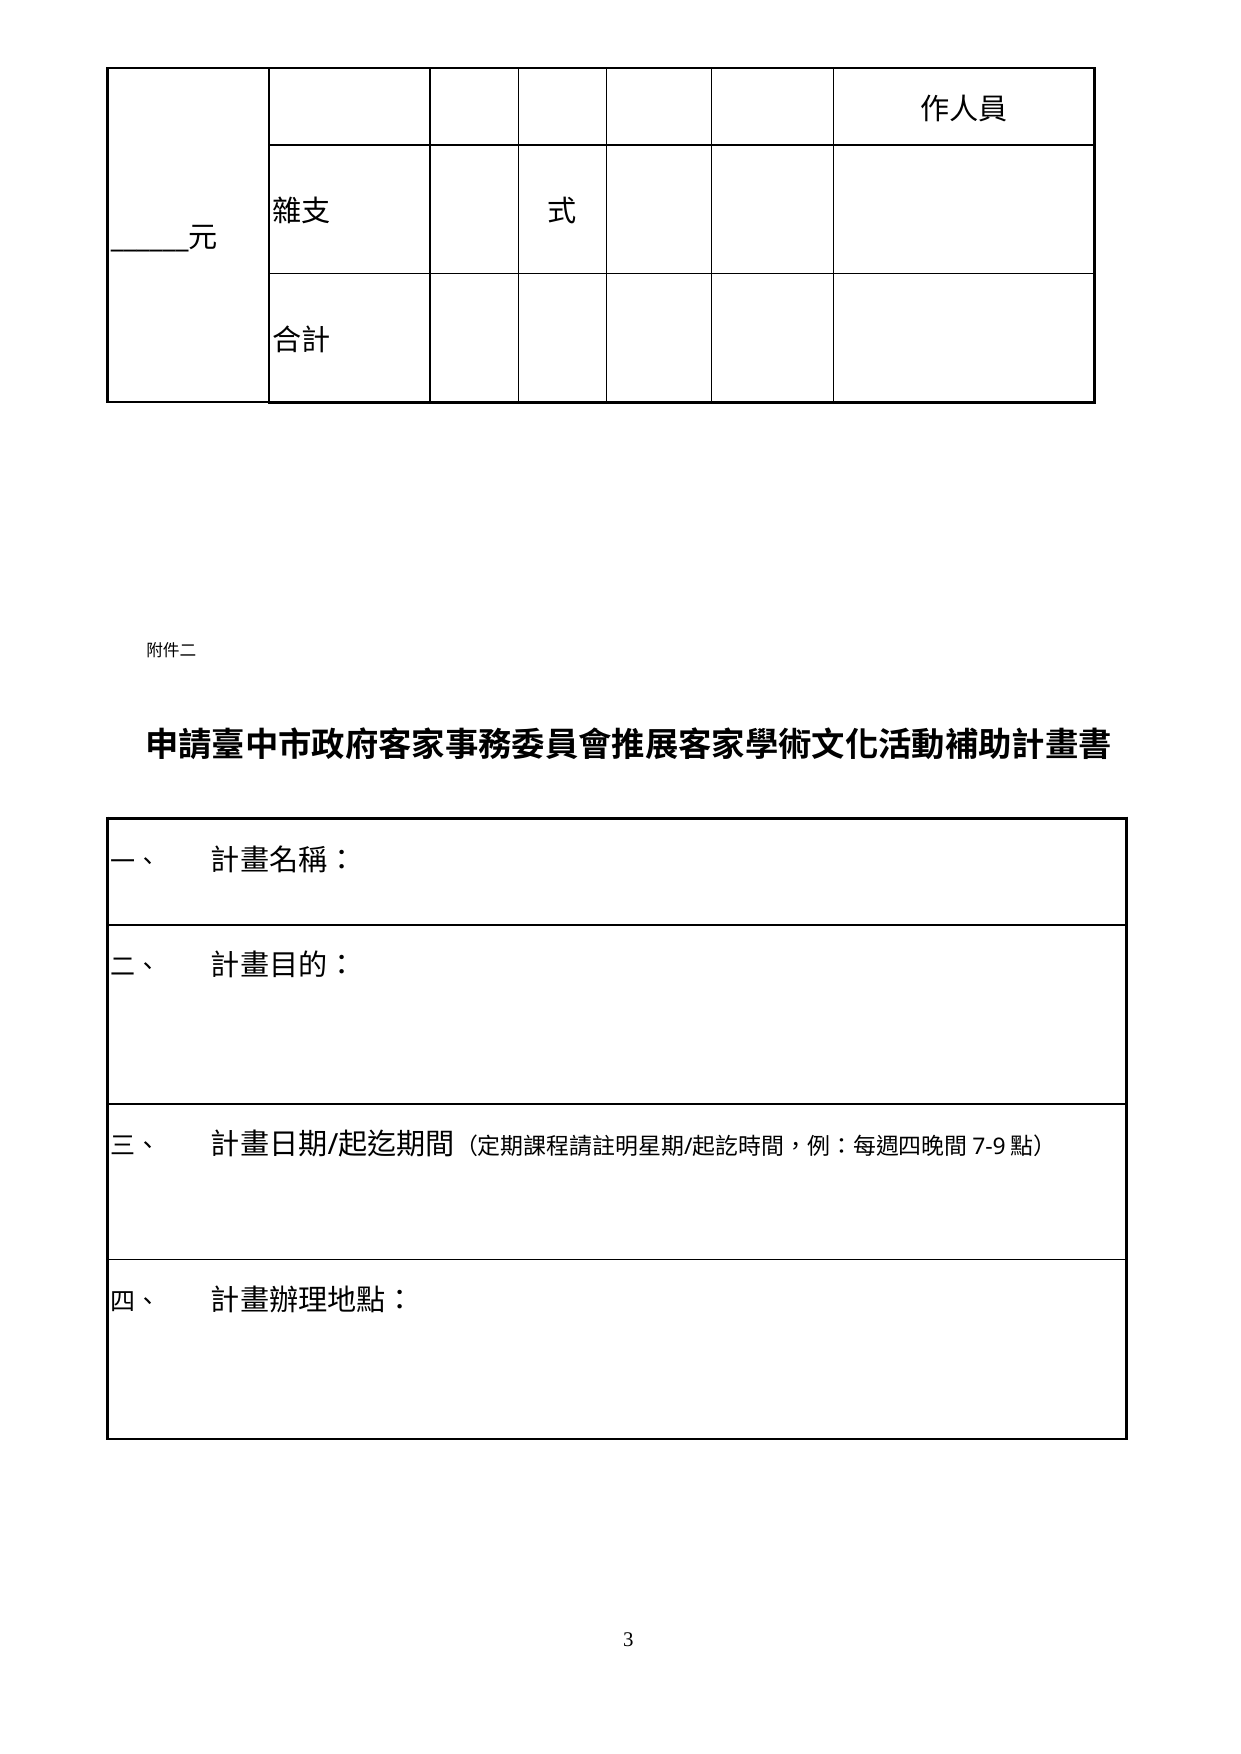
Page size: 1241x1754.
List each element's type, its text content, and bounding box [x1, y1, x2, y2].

table_cell [712, 274, 833, 401]
text 附件二 [146, 637, 209, 661]
table_cell 計畫日期/起迄期間（定期課程請註明星期/起訖時間，例：每週四晚間7-9點） [109, 1105, 1125, 1258]
table_cell [607, 69, 711, 144]
table_cell [607, 146, 711, 272]
table_cell 雜支 [270, 146, 429, 272]
table_cell 作人員 [834, 69, 1093, 144]
table_cell [834, 274, 1093, 401]
table_cell [519, 69, 606, 144]
table_cell [519, 274, 606, 401]
table_cell [431, 146, 518, 272]
table_cell [712, 69, 833, 144]
table_cell [431, 69, 518, 144]
table_cell 式 [519, 146, 606, 272]
table_cell 計畫目的： [109, 926, 1125, 1103]
table_cell [431, 274, 518, 401]
table_header 計畫名稱： [109, 820, 1125, 924]
table_cell 合計 [270, 274, 429, 401]
table_cell [270, 69, 429, 144]
text 申請臺中市政府客家事務委員會推展客家學術文化活動補助計畫書 [112, 704, 1144, 779]
table_cell 計畫辦理地點： [109, 1260, 1125, 1438]
table_cell [834, 146, 1093, 272]
table_cell [712, 146, 833, 272]
table_cell ______元 [109, 69, 268, 401]
table_cell [607, 274, 711, 401]
